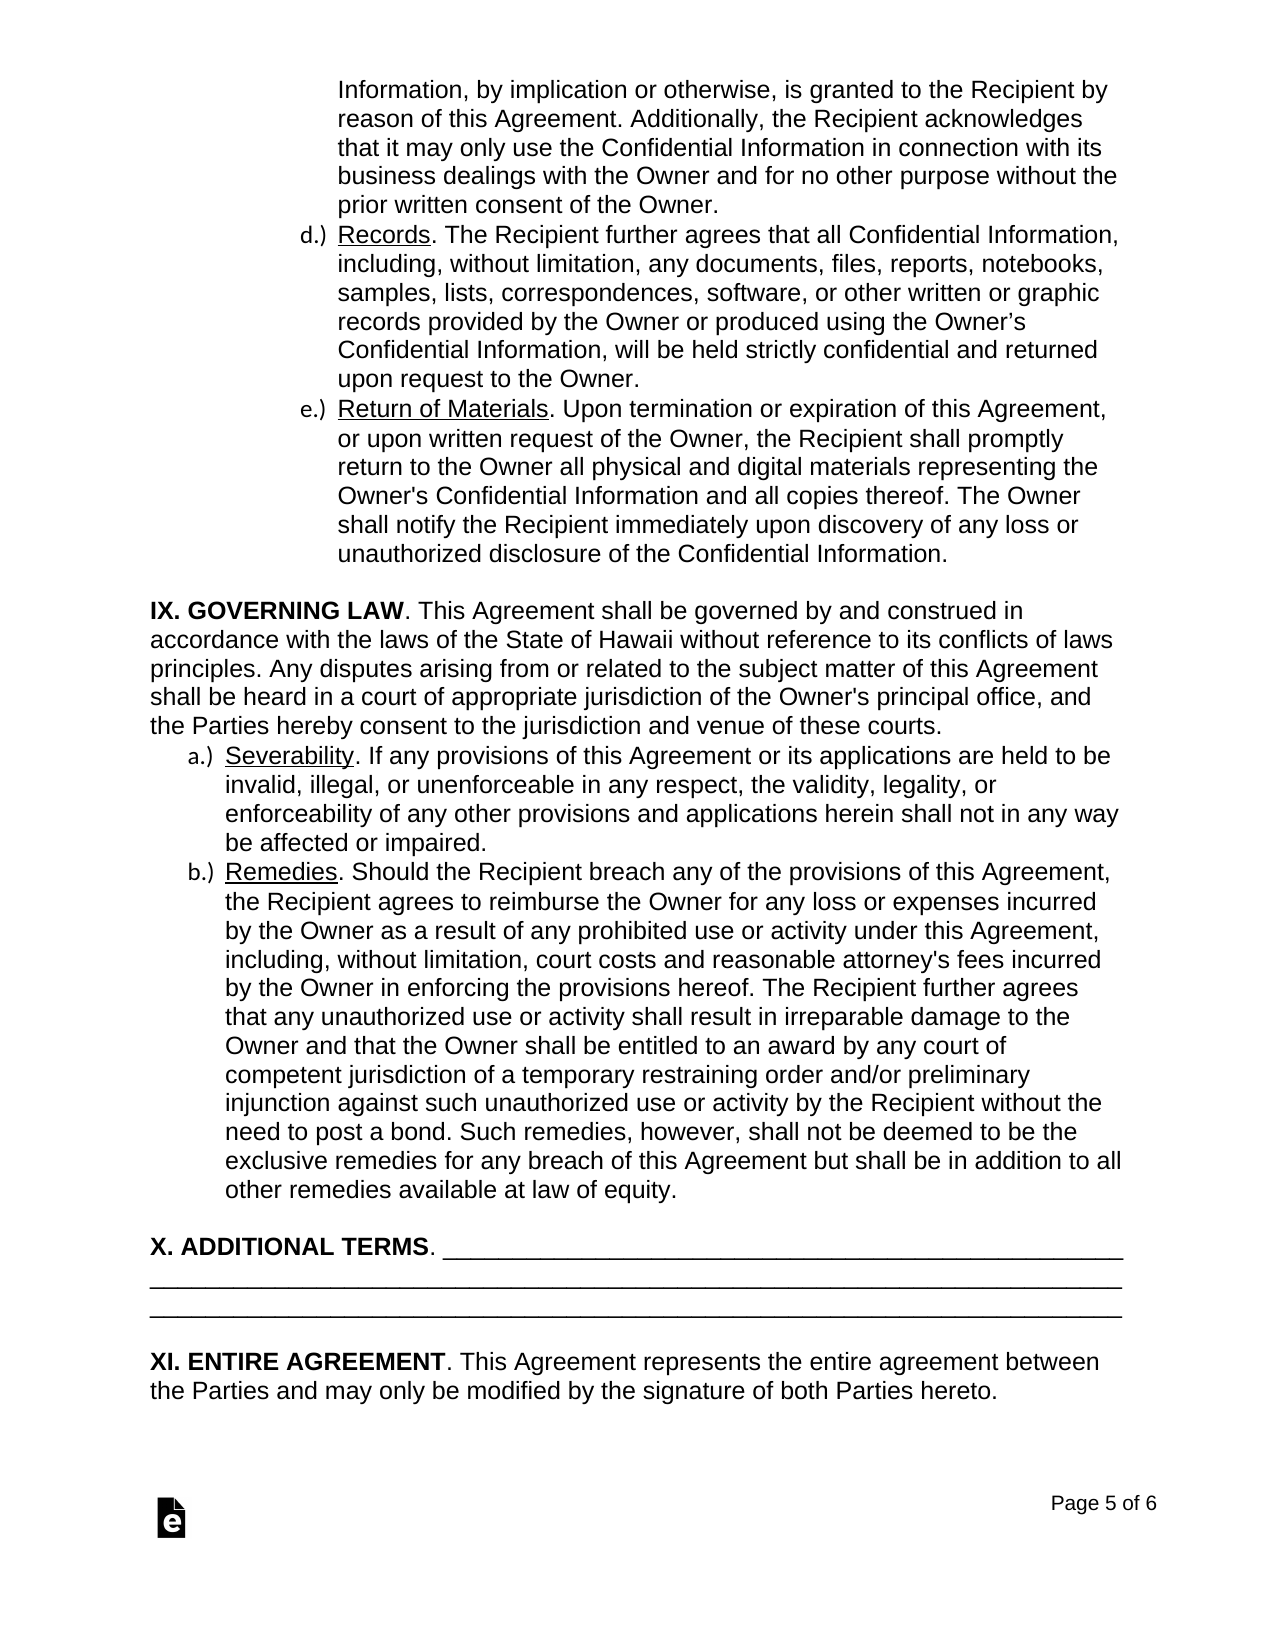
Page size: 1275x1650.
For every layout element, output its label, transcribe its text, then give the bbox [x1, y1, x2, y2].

list Severability. If any provisions of this Agreement or its applications are held to be invalid, illegal, or unenforceable in any respect, the validity, legality, or enforceability of any other provisions and applications herein shall not in any way be affected or impaired. [187, 740, 1125, 857]
list Return of Materials. Upon termination or expiration of this Agreement, or upon written request of the Owner, the Recipient shall promptly return to the Owner all physical and digital materials representing the Owner's Confidential Information and all copies thereof. The Owner shall notify the Recipient immediately upon discovery of any loss or unauthorized disclosure of the Confidential Information. [300, 393, 1125, 567]
text X. ADDITIONAL TERMS. _________________________________________________ [150, 1232, 1125, 1261]
text ____________________________________________________________________________________________________________________________________________ [150, 1261, 1125, 1318]
list Information, by implication or otherwise, is granted to the Recipient by reason of this Agreement. Additionally, the Recipient acknowledges that it may only use the Confidential Information in connection with its business dealings with the Owner and for no other purpose without the prior written consent of the Owner. [300, 75, 1125, 219]
text IX. GOVERNING LAW. This Agreement shall be governed by and construed in accordance with the laws of the State of Hawaii without reference to its conflicts of laws principles. Any disputes arising from or related to the subject matter of this Agreement shall be heard in a court of appropriate jurisdiction of the Owner's principal office, and the Parties hereby consent to the jurisdiction and venue of these courts. [150, 596, 1125, 740]
list Records. The Recipient further agrees that all Confidential Information, including, without limitation, any documents, files, reports, notebooks, samples, lists, correspondences, software, or other written or graphic records provided by the Owner or produced using the Owner’s Confidential Information, will be held strictly confidential and returned upon request to the Owner. [300, 219, 1125, 393]
text XI. ENTIRE AGREEMENT. This Agreement represents the entire agreement between the Parties and may only be modified by the signature of both Parties hereto. [150, 1347, 1125, 1404]
list Remedies. Should the Recipient breach any of the provisions of this Agreement, the Recipient agrees to reimburse the Owner for any loss or expenses incurred by the Owner as a result of any prohibited use or activity under this Agreement, including, without limitation, court costs and reasonable attorney's fees incurred by the Owner in enforcing the provisions hereof. The Recipient further agrees that any unauthorized use or activity shall result in irreparable damage to the Owner and that the Owner shall be entitled to an award by any court of competent jurisdiction of a temporary restraining order and/or preliminary injunction against such unauthorized use or activity by the Recipient without the need to post a bond. Such remedies, however, shall not be deemed to be the exclusive remedies for any breach of this Agreement but shall be in addition to all other remedies available at law of equity. [187, 857, 1125, 1203]
